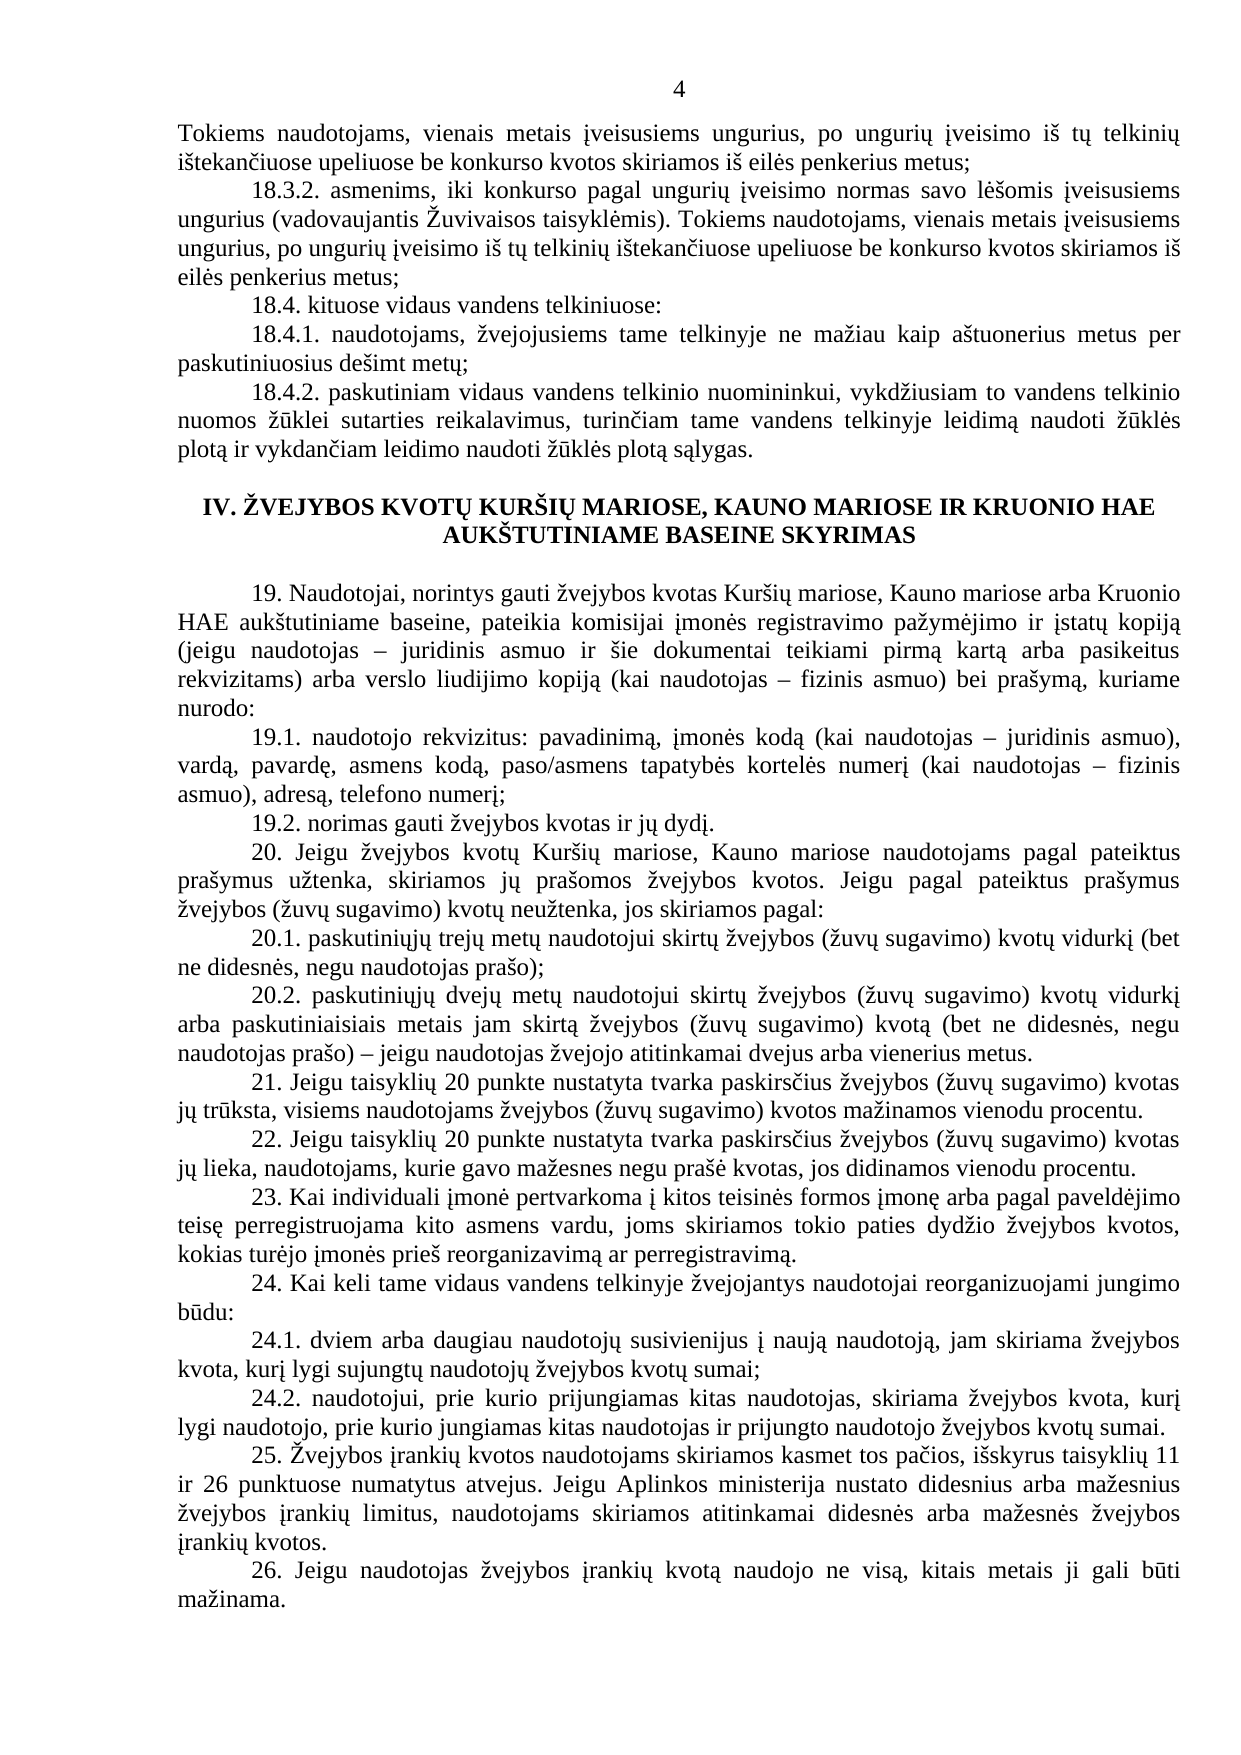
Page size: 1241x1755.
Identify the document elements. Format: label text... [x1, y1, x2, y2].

text 18.4.1. naudotojams, žvejojusiems tame telkinyje ne mažiau kaip aštuonerius metus per paskutiniuosius dešimt metų; [177, 319, 1181, 377]
text 22. Jeigu taisyklių 20 punkte nustatyta tvarka paskirsčius žvejybos (žuvų sugavimo) kvotas jų lieka, naudotojams, kurie gavo mažesnes negu prašė kvotas, jos didinamos vienodu procentu. [177, 1124, 1181, 1182]
text 26. Jeigu naudotojas žvejybos įrankių kvotą naudojo ne visą, kitais metais ji gali būti mažinama. [177, 1556, 1181, 1613]
text 19. Naudotojai, norintys gauti žvejybos kvotas Kuršių mariose, Kauno mariose arba Kruonio HAE aukštutiniame baseine, pateikia komisijai įmonės registravimo pažymėjimo ir įstatų kopiją (jeigu naudotojas – juridinis asmuo ir šie dokumentai teikiami pirmą kartą arba pasikeitus rekvizitams) arba verslo liudijimo kopiją (kai naudotojas – fizinis asmuo) bei prašymą, kuriame nurodo: [177, 578, 1181, 722]
text 24.1. dviem arba daugiau naudotojų susivienijus į naują naudotoją, jam skiriama žvejybos kvota, kurį lygi sujungtų naudotojų žvejybos kvotų sumai; [177, 1326, 1181, 1383]
text 24.2. naudotojui, prie kurio prijungiamas kitas naudotojas, skiriama žvejybos kvota, kurį lygi naudotojo, prie kurio jungiamas kitas naudotojas ir prijungto naudotojo žvejybos kvotų sumai. [177, 1383, 1181, 1441]
text 24. Kai keli tame vidaus vandens telkinyje žvejojantys naudotojai reorganizuojami jungimo būdu: [177, 1268, 1181, 1326]
text 18.4.2. paskutiniam vidaus vandens telkinio nuomininkui, vykdžiusiam to vandens telkinio nuomos žūklei sutarties reikalavimus, turinčiam tame vandens telkinyje leidimą naudoti žūklės plotą ir vykdančiam leidimo naudoti žūklės plotą sąlygas. [177, 377, 1181, 463]
text Tokiems naudotojams, vienais metais įveisusiems ungurius, po ungurių įveisimo iš tų telkinių ištekančiuose upeliuose be konkurso kvotos skiriamos iš eilės penkerius metus; [177, 118, 1181, 176]
text 20. Jeigu žvejybos kvotų Kuršių mariose, Kauno mariose naudotojams pagal pateiktus prašymus užtenka, skiriamos jų prašomos žvejybos kvotos. Jeigu pagal pateiktus prašymus žvejybos (žuvų sugavimo) kvotų neužtenka, jos skiriamos pagal: [177, 837, 1181, 923]
text 20.2. paskutiniųjų dvejų metų naudotojui skirtų žvejybos (žuvų sugavimo) kvotų vidurkį arba paskutiniaisiais metais jam skirtą žvejybos (žuvų sugavimo) kvotą (bet ne didesnės, negu naudotojas prašo) – jeigu naudotojas žvejojo atitinkamai dvejus arba vienerius metus. [177, 981, 1181, 1067]
text 20.1. paskutiniųjų trejų metų naudotojui skirtų žvejybos (žuvų sugavimo) kvotų vidurkį (bet ne didesnės, negu naudotojas prašo); [177, 923, 1181, 981]
text 19.1. naudotojo rekvizitus: pavadinimą, įmonės kodą (kai naudotojas – juridinis asmuo), vardą, pavardę, asmens kodą, paso/asmens tapatybės kortelės numerį (kai naudotojas – fizinis asmuo), adresą, telefono numerį; [177, 722, 1181, 808]
text 18.4. kituose vidaus vandens telkiniuose: [177, 291, 1181, 319]
text IV. Žvejybos kvotų Kuršių mariose, Kauno mariose ir Kruonio HAE aukštutiniame baseine skyrimas [177, 492, 1181, 549]
text 19.2. norimas gauti žvejybos kvotas ir jų dydį. [177, 808, 1181, 837]
text 23. Kai individuali įmonė pertvarkoma į kitos teisinės formos įmonę arba pagal paveldėjimo teisę perregistruojama kito asmens vardu, joms skiriamos tokio paties dydžio žvejybos kvotos, kokias turėjo įmonės prieš reorganizavimą ar perregistravimą. [177, 1182, 1181, 1268]
text 18.3.2. asmenims, iki konkurso pagal ungurių įveisimo normas savo lėšomis įveisusiems ungurius (vadovaujantis Žuvivaisos taisyklėmis). Tokiems naudotojams, vienais metais įveisusiems ungurius, po ungurių įveisimo iš tų telkinių ištekančiuose upeliuose be konkurso kvotos skiriamos iš eilės penkerius metus; [177, 176, 1181, 291]
text 21. Jeigu taisyklių 20 punkte nustatyta tvarka paskirsčius žvejybos (žuvų sugavimo) kvotas jų trūksta, visiems naudotojams žvejybos (žuvų sugavimo) kvotos mažinamos vienodu procentu. [177, 1067, 1181, 1124]
text 25. Žvejybos įrankių kvotos naudotojams skiriamos kasmet tos pačios, išskyrus taisyklių 11 ir 26 punktuose numatytus atvejus. Jeigu Aplinkos ministerija nustato didesnius arba mažesnius žvejybos įrankių limitus, naudotojams skiriamos atitinkamai didesnės arba mažesnės žvejybos įrankių kvotos. [177, 1441, 1181, 1556]
